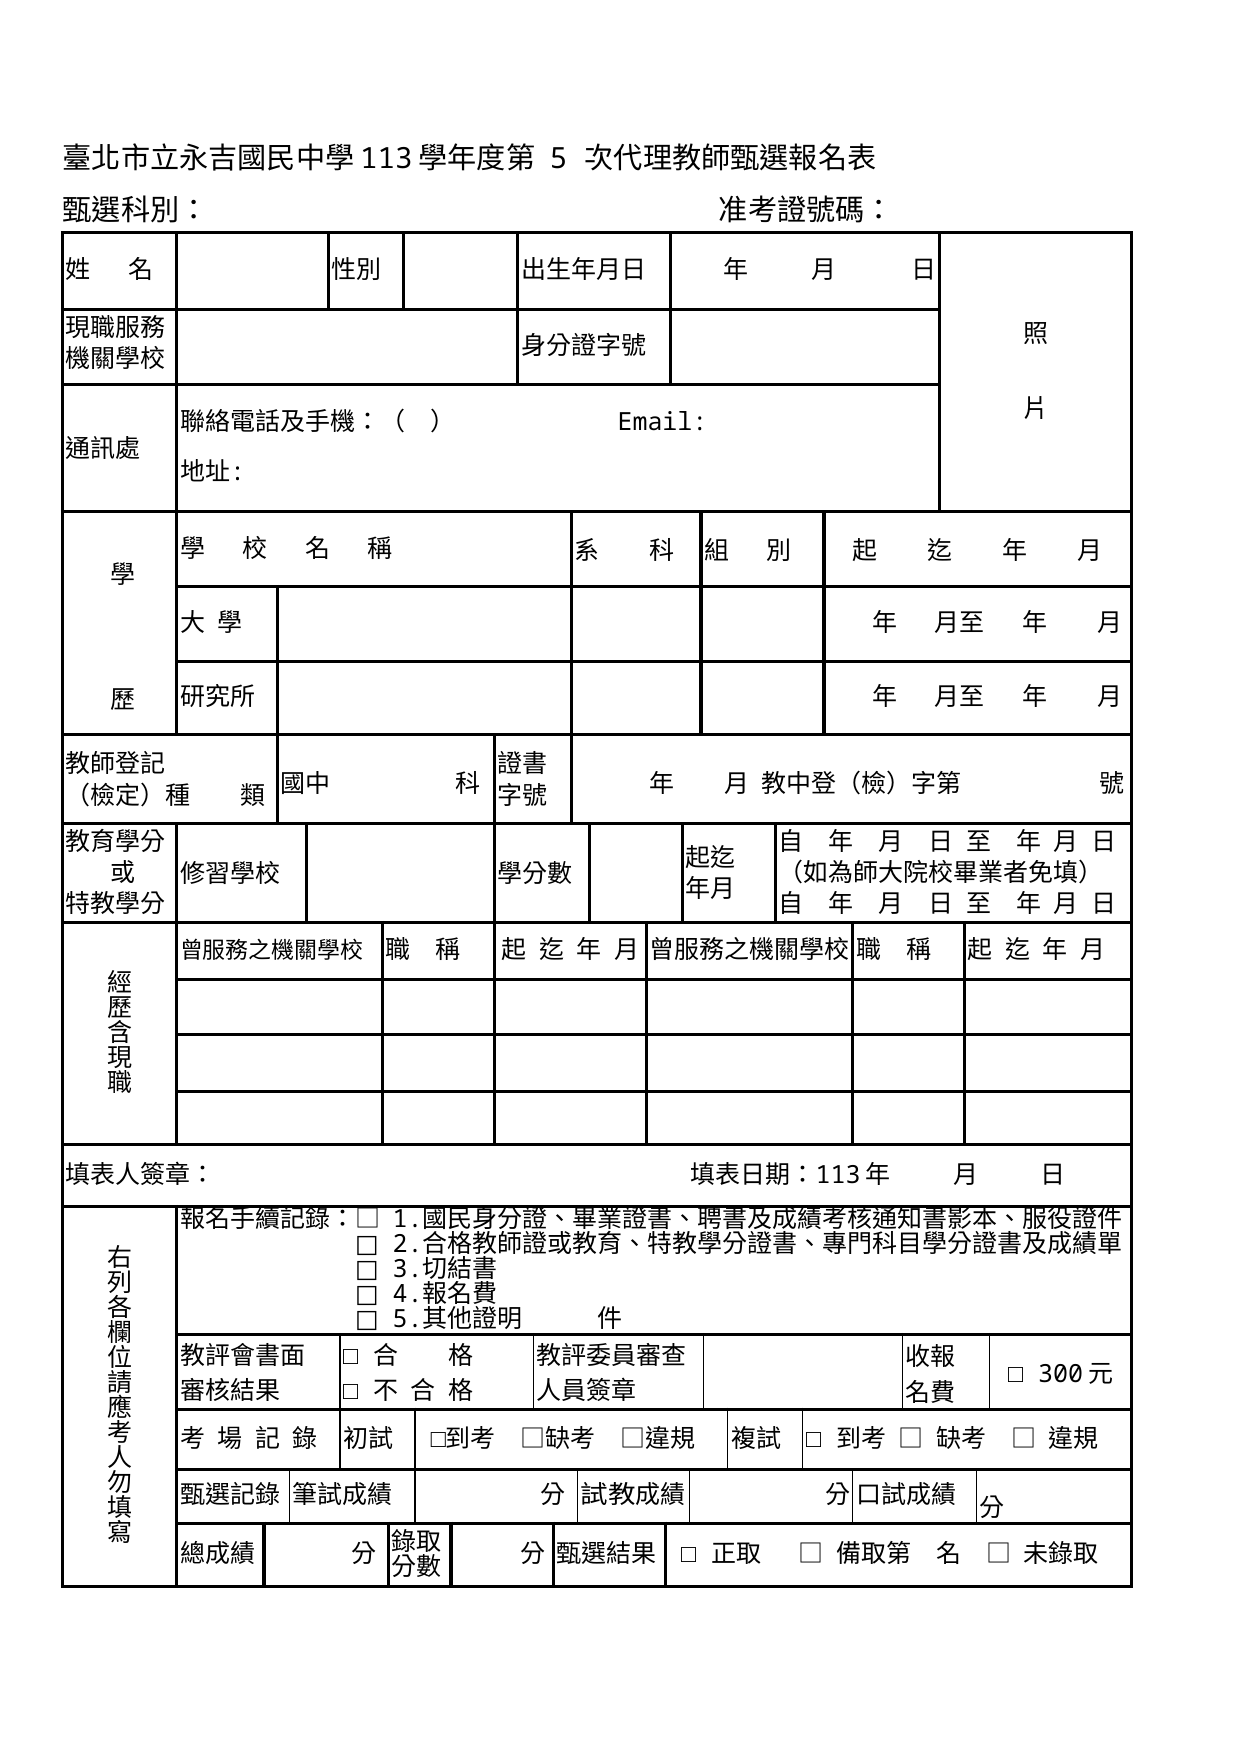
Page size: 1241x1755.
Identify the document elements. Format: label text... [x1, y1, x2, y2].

table_cell 總成績 [178, 1525, 262, 1585]
table_cell 初試 [341, 1411, 414, 1468]
table_cell 證書 字號 [496, 736, 570, 822]
table_cell [591, 825, 681, 921]
table_cell 錄取 分數 [390, 1525, 449, 1585]
table_cell 曾服務之機關學校 [648, 924, 851, 977]
table_cell [279, 663, 570, 733]
table_cell 複試 [728, 1411, 802, 1468]
table_cell 右 列 各 欄 位 請 應 考 人 勿 填 寫 [64, 1208, 175, 1585]
table_cell 年 月 教中登（檢）字第 號 [573, 736, 1130, 822]
table_cell [308, 825, 493, 921]
table_cell 修習學校 [178, 825, 305, 921]
table_cell 口試成績 [853, 1471, 976, 1522]
table_cell [496, 1036, 645, 1090]
table_cell [966, 981, 1130, 1033]
table_header 年 月 日 [672, 234, 938, 308]
table_cell 分 [453, 1525, 552, 1585]
table_cell □ 合 格 □ 不 合 格 [341, 1336, 533, 1408]
table_cell 教評委員審查 人員簽章 [534, 1336, 703, 1408]
table_cell □ 正取 □ 備取第 名 □ 未錄取 [667, 1525, 1130, 1585]
table_cell [854, 981, 963, 1033]
text 甄選科別： 准考證號碼： [62, 179, 1178, 231]
table_cell [854, 1036, 963, 1090]
table_cell 報名手續記錄：□ 1.國民身分證、畢業證書、聘書及成績考核通知書影本、服役證件 2.合格教師證或教育、特教學分證書、專門科目學分證書及成績單 3.切結書 4.報名費 5.其他證明 件 [178, 1208, 1130, 1333]
table_cell 填表人簽章： 填表日期：113年 月 日 [64, 1146, 1130, 1205]
table_cell 系 科 [573, 513, 699, 585]
table_cell [178, 311, 516, 382]
table_cell [672, 311, 938, 382]
table_cell 分 [266, 1525, 387, 1585]
table_cell [704, 1336, 902, 1408]
table_cell 學 歷 [64, 513, 175, 733]
table_cell 國中 科 [279, 736, 493, 822]
table_cell 學 校 名 稱 [178, 513, 570, 585]
table_cell 起迄 年月 [684, 825, 774, 921]
table_cell 研究所 [178, 663, 276, 733]
table_header 性別 [330, 234, 402, 308]
table_cell 甄選記錄 [178, 1471, 289, 1522]
table_cell [854, 1093, 963, 1143]
table_cell [966, 1036, 1130, 1090]
table_cell 年 月至 年 月 [826, 663, 1130, 733]
table_cell 組 別 [703, 513, 822, 585]
table_cell [496, 1093, 645, 1143]
table_cell 通訊處 [64, 386, 175, 510]
table_cell □到考 □缺考 □違規 [416, 1411, 727, 1468]
table_cell 教育學分 或 特教學分 [64, 825, 175, 921]
table_cell [384, 1093, 493, 1143]
table_cell 教師登記 （檢定）種 類 [64, 736, 276, 822]
table_cell 起 迄 年 月 [496, 924, 645, 977]
table_cell □ 300元 [990, 1336, 1130, 1408]
table_cell [384, 981, 493, 1033]
table_cell 身分證字號 [519, 311, 669, 382]
text 臺北市立永吉國民中學113學年度第 5 次代理教師甄選報名表 [62, 127, 1178, 179]
table_header 照 片 [941, 234, 1130, 510]
table_cell 收報 名費 [903, 1336, 989, 1408]
table_cell 分 [977, 1471, 1130, 1522]
table_cell 分 [690, 1471, 852, 1522]
table_cell □ 到考 □ 缺考 □ 違規 [803, 1411, 1130, 1468]
table_cell 現職服務 機關學校 [64, 311, 175, 382]
table_header 出生年月日 [519, 234, 669, 308]
table_cell [178, 1036, 381, 1090]
table_cell 分 [416, 1471, 577, 1522]
table_cell 自 年 月 日 至 年 月 日 （如為師大院校畢業者免填） 自 年 月 日 至 年 月 日 [777, 825, 1130, 921]
table_cell 職 稱 [854, 924, 963, 977]
table_cell [966, 1093, 1130, 1143]
table_header [178, 234, 327, 308]
table_cell [648, 1036, 851, 1090]
table_cell 起 迄 年 月 [826, 513, 1130, 585]
table_header [405, 234, 516, 308]
table_cell 曾服務之機關學校 [178, 924, 381, 977]
table_cell [496, 981, 645, 1033]
table_cell 職 稱 [384, 924, 493, 977]
table_cell 筆試成績 [290, 1471, 414, 1522]
table_cell [178, 981, 381, 1033]
table_cell [703, 588, 822, 660]
table_header 姓 名 [64, 234, 175, 308]
table_cell 甄選結果 [555, 1525, 664, 1585]
table_cell [573, 663, 699, 733]
table_cell 大 學 [178, 588, 276, 660]
table_cell [703, 663, 822, 733]
table_cell 考 場 記 錄 [178, 1411, 339, 1468]
table_cell 試教成績 [578, 1471, 689, 1522]
table_cell [573, 588, 699, 660]
table_cell 學分數 [496, 825, 588, 921]
table_cell [279, 588, 570, 660]
table_cell [648, 981, 851, 1033]
table_cell 教評會書面 審核結果 複審 結果 □ 准 □ 不准 編號 造冊 [178, 1336, 339, 1408]
table_cell 經 歷 含 現 職 [64, 924, 175, 1143]
table_cell 起 迄 年 月 [966, 924, 1130, 977]
table_cell [178, 1093, 381, 1143]
table_cell [648, 1093, 851, 1143]
table_cell 年 月至 年 月 [826, 588, 1130, 660]
table_cell 聯絡電話及手機：（ ） Email: 地址: [178, 386, 938, 510]
table_cell [384, 1036, 493, 1090]
